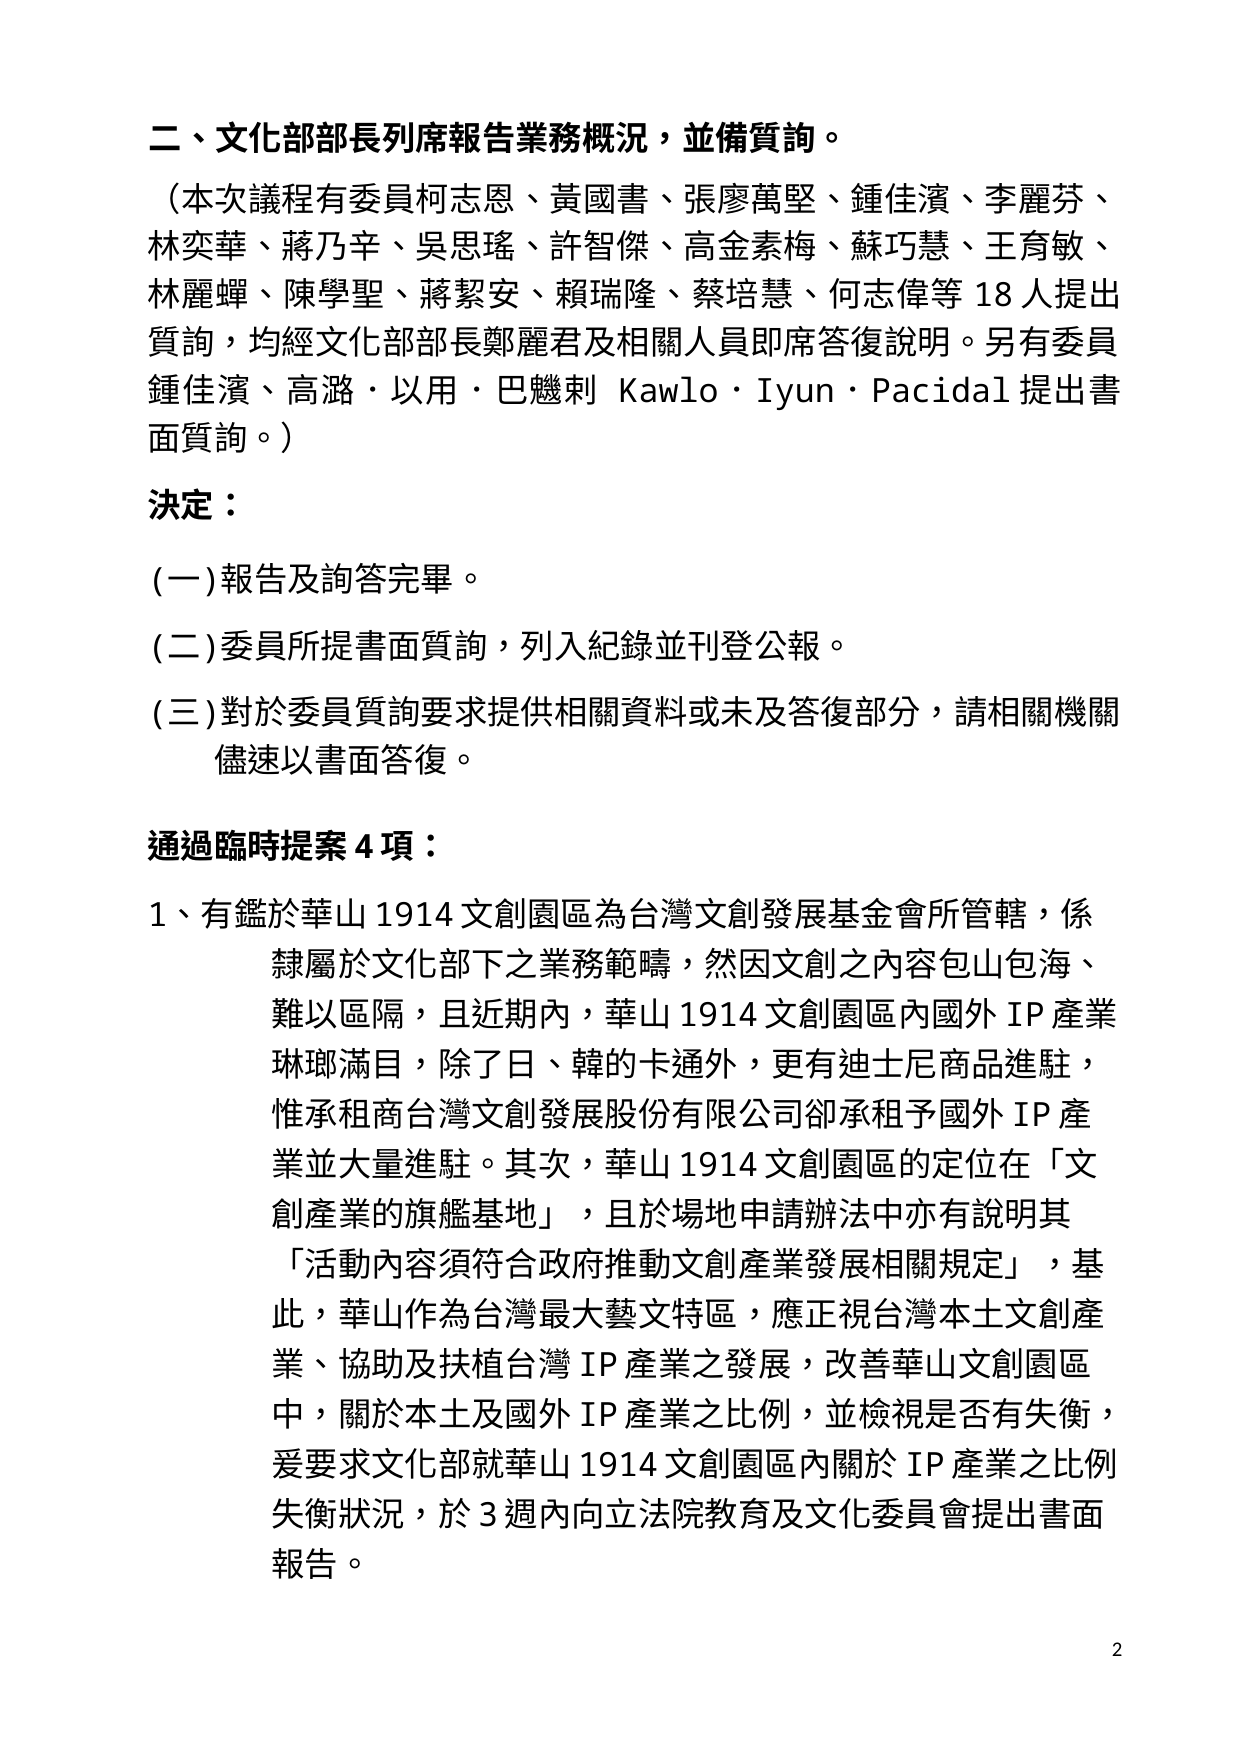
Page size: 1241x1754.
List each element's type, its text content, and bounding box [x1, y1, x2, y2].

text (一)報告及詢答完畢。 [147, 553, 1122, 601]
text 決定： [147, 479, 1122, 527]
text 二、文化部部長列席報告業務概況，並備質詢。 [147, 112, 1122, 160]
text （本次議程有委員柯志恩、黃國書、張廖萬堅、鍾佳濱、李麗芬、林奕華、蔣乃辛、吳思瑤、許智傑、高金素梅、蘇巧慧、王育敏、林麗蟬、陳學聖、蔣絜安、賴瑞隆、蔡培慧、何志偉等18人提出質詢，均經文化部部長鄭麗君及相關人員即席答復說明。另有委員鍾佳濱、高潞．以用．巴魕剌 Kawlo．Iyun．Pacidal提出書面質詢。） [147, 173, 1122, 460]
text (三)對於委員質詢要求提供相關資料或未及答復部分，請相關機關儘速以書面答復。 [147, 686, 1122, 782]
text (二)委員所提書面質詢，列入紀錄並刊登公報。 [147, 620, 1122, 668]
list 有鑑於華山1914文創園區為台灣文創發展基金會所管轄，係隸屬於文化部下之業務範疇，然因文創之內容包山包海、難以區隔，且近期內，華山1914文創園區內國外IP產業琳瑯滿目，除了日、韓的卡通外，更有迪士尼商品進駐，惟承租商台灣文創發展股份有限公司卻承租予國外IP產業並大量進駐。其次，華山1914文創園區的定位在「文創產業的旗艦基地」，且於場地申請辦法中亦有說明其「活動內容須符合政府推動文創產業發展相關規定」，基此，華山作為台灣最大藝文特區，應正視台灣本土文創產業、協助及扶植台灣IP產業之發展，改善華山文創園區中，關於本土及國外IP產業之比例，並檢視是否有失衡，爰要求文化部就華山1914文創園區內關於IP產業之比例失衡狀況，於3週內向立法院教育及文化委員會提出書面報告。 [147, 886, 1122, 1586]
text 通過臨時提案4項： [147, 820, 1122, 868]
